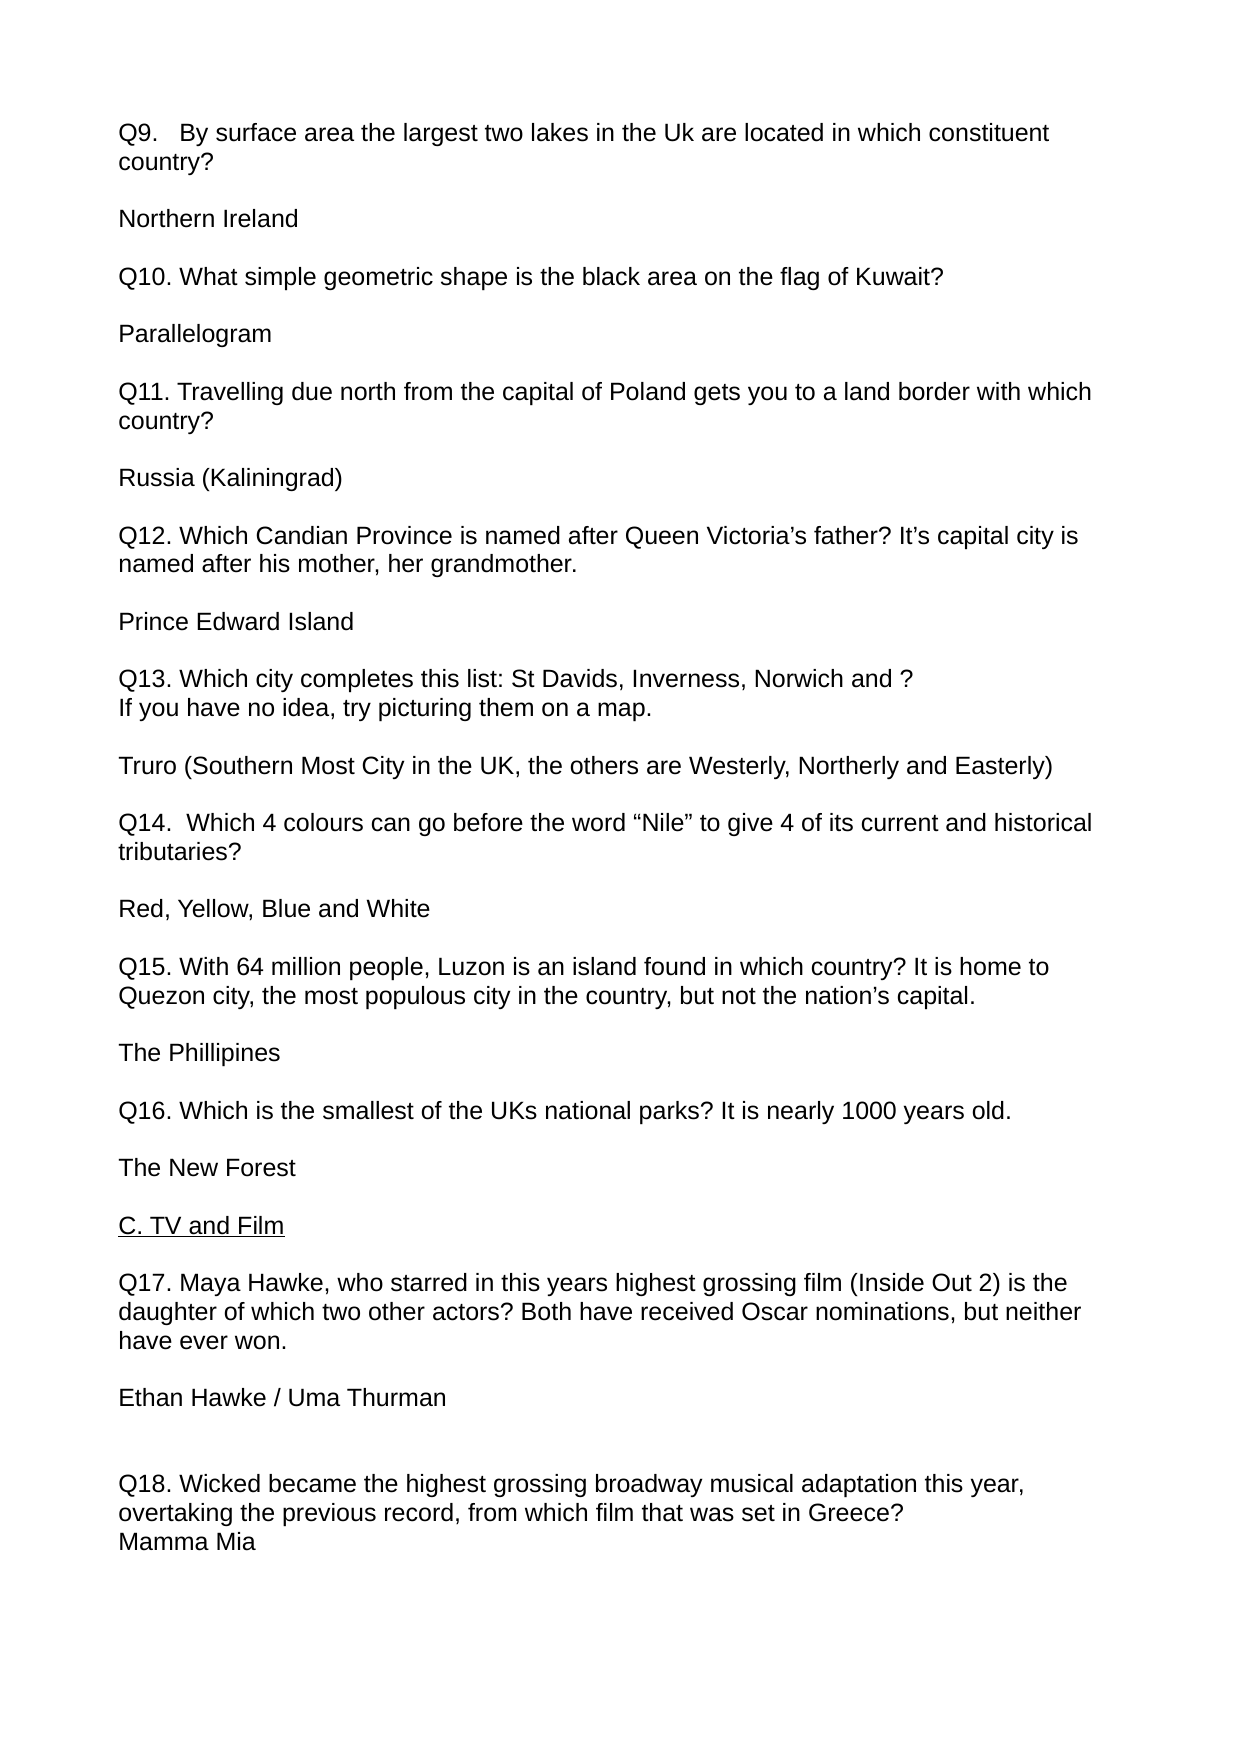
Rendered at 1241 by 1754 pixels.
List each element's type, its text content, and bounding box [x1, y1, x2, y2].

text Q10. What simple geometric shape is the black area on the flag of Kuwait? [118, 262, 1122, 291]
text Red, Yellow, Blue and White [118, 894, 1122, 923]
text Q17. Maya Hawke, who starred in this years highest grossing film (Inside Out 2) is the daughter of which two other actors? Both have received Oscar nominations, but neither have ever won. [118, 1268, 1122, 1354]
text Q9. By surface area the largest two lakes in the Uk are located in which constituent country? [118, 118, 1122, 176]
text The Phillipines [118, 1038, 1122, 1067]
text Q14. Which 4 colours can go before the word “Nile” to give 4 of its current and historical tributaries? [118, 808, 1122, 866]
text Q13. Which city completes this list: St Davids, Inverness, Norwich and ? [118, 664, 1122, 693]
text Ethan Hawke / Uma Thurman [118, 1383, 1122, 1412]
text C. TV and Film [118, 1211, 1122, 1239]
text Q18. Wicked became the highest grossing broadway musical adaptation this year, overtaking the previous record, from which film that was set in Greece? [118, 1469, 1122, 1527]
text Q11. Travelling due north from the capital of Poland gets you to a land border with which country? [118, 377, 1122, 434]
text Q12. Which Candian Province is named after Queen Victoria’s father? It’s capital city is named after his mother, her grandmother. [118, 521, 1122, 578]
text Northern Ireland [118, 204, 1122, 233]
text Q16. Which is the smallest of the UKs national parks? It is nearly 1000 years old. [118, 1096, 1122, 1124]
text Truro (Southern Most City in the UK, the others are Westerly, Northerly and Easterly) [118, 751, 1122, 779]
text Mamma Mia [118, 1527, 1122, 1556]
text The New Forest [118, 1153, 1122, 1182]
text Parallelogram [118, 319, 1122, 348]
text Q15. With 64 million people, Luzon is an island found in which country? It is home to Quezon city, the most populous city in the country, but not the nation’s capital. [118, 952, 1122, 1009]
text Russia (Kaliningrad) [118, 463, 1122, 492]
text If you have no idea, try picturing them on a map. [118, 693, 1122, 722]
text Prince Edward Island [118, 607, 1122, 636]
